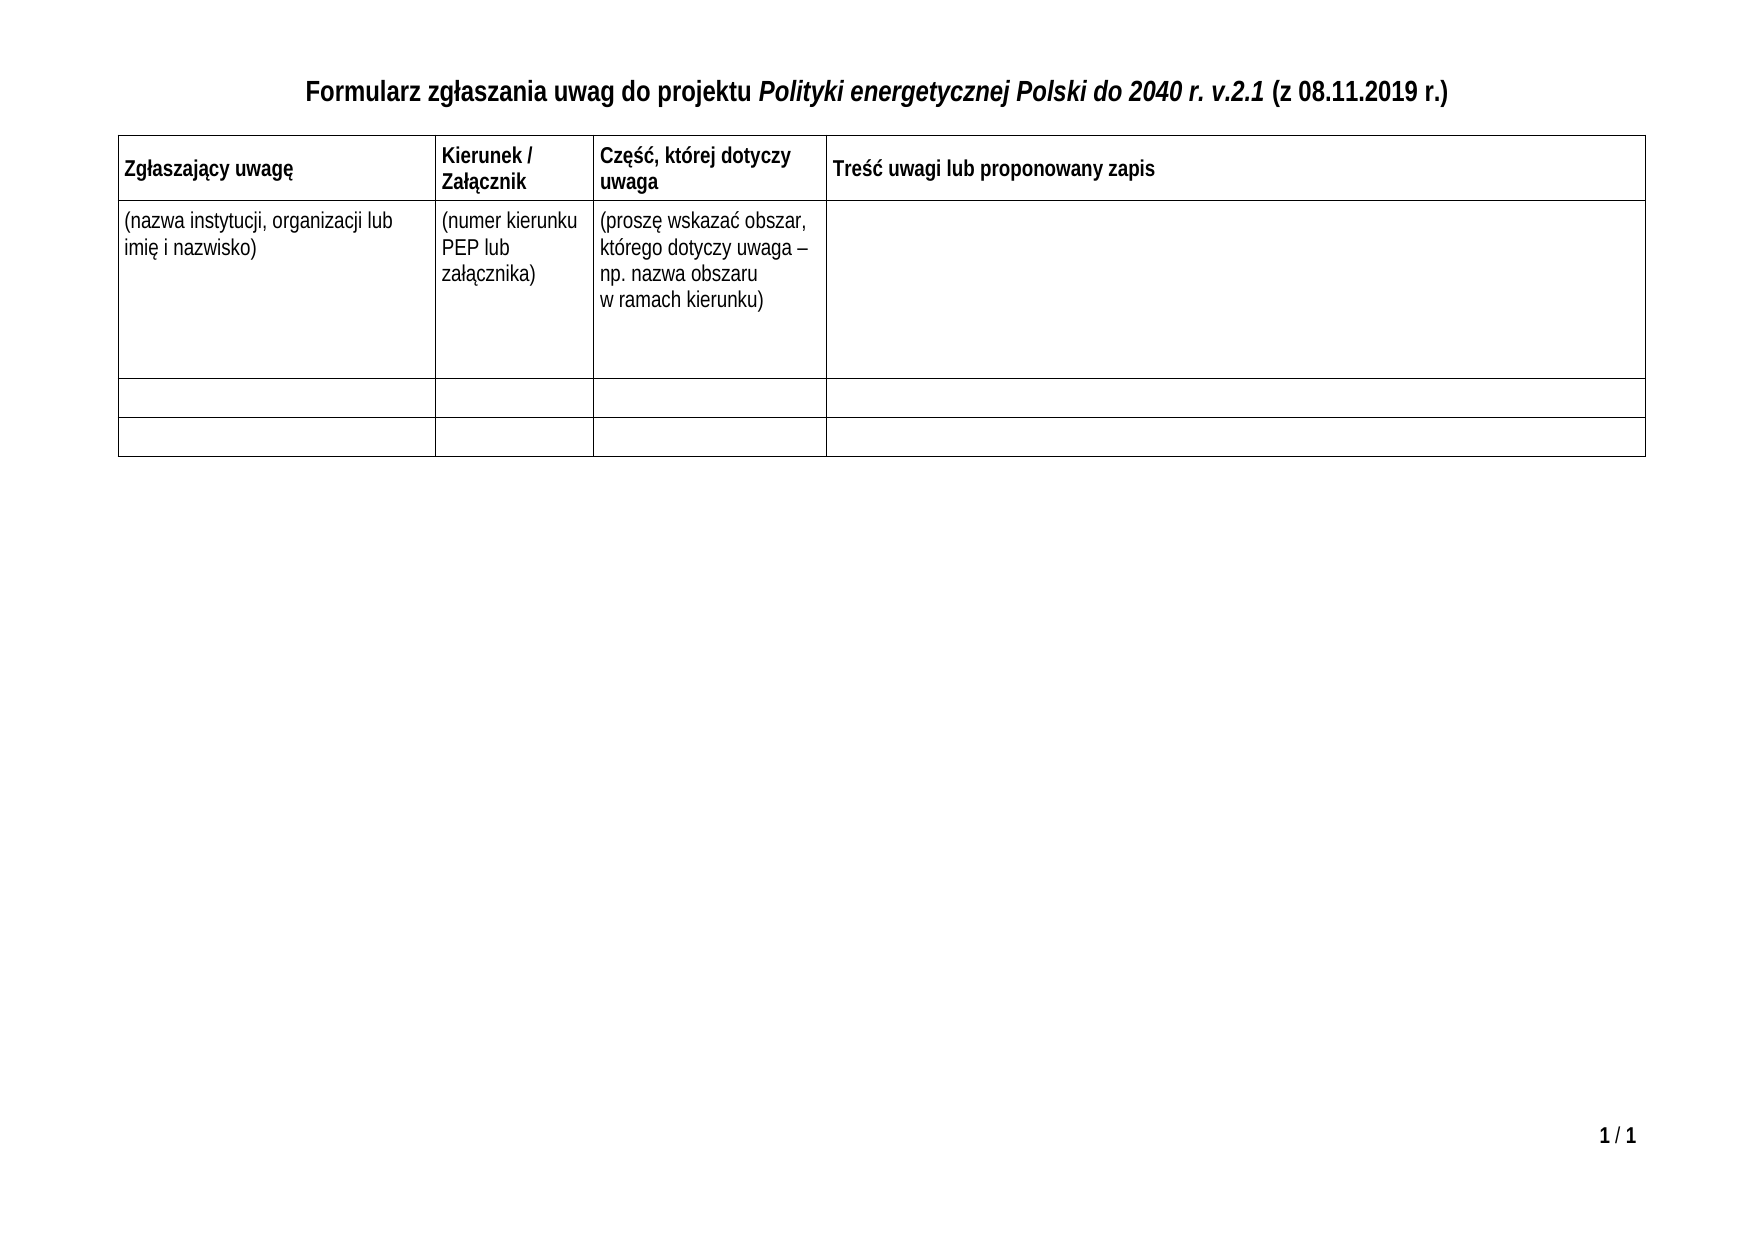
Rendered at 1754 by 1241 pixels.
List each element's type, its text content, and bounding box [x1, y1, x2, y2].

table_cell [827, 201, 1645, 378]
table_cell (proszę wskazać obszar, którego dotyczy uwaga – np. nazwa obszaru w ramach kierunku) [594, 201, 826, 378]
table_cell [119, 418, 435, 456]
table_cell (nazwa instytucji, organizacji lub imię i nazwisko) [119, 201, 435, 378]
table_header Kierunek / Załącznik [436, 136, 593, 200]
table_cell (numer kierunku PEP lub załącznika) [436, 201, 593, 378]
table_cell [827, 379, 1645, 417]
table_header Treść uwagi lub proponowany zapis [827, 136, 1645, 200]
table_header Zgłaszający uwagę [119, 136, 435, 200]
table_cell [594, 379, 826, 417]
table_cell [827, 418, 1645, 456]
table_cell [436, 418, 593, 456]
table_cell [436, 379, 593, 417]
table_header Część, której dotyczy uwaga [594, 136, 826, 200]
table_cell [119, 379, 435, 417]
text Formularz zgłaszania uwag do projektu Polityki energetycznej Polski do 2040 r. v.2.1 (z 08.11.2019 r.) [118, 74, 1636, 107]
table_cell [594, 418, 826, 456]
